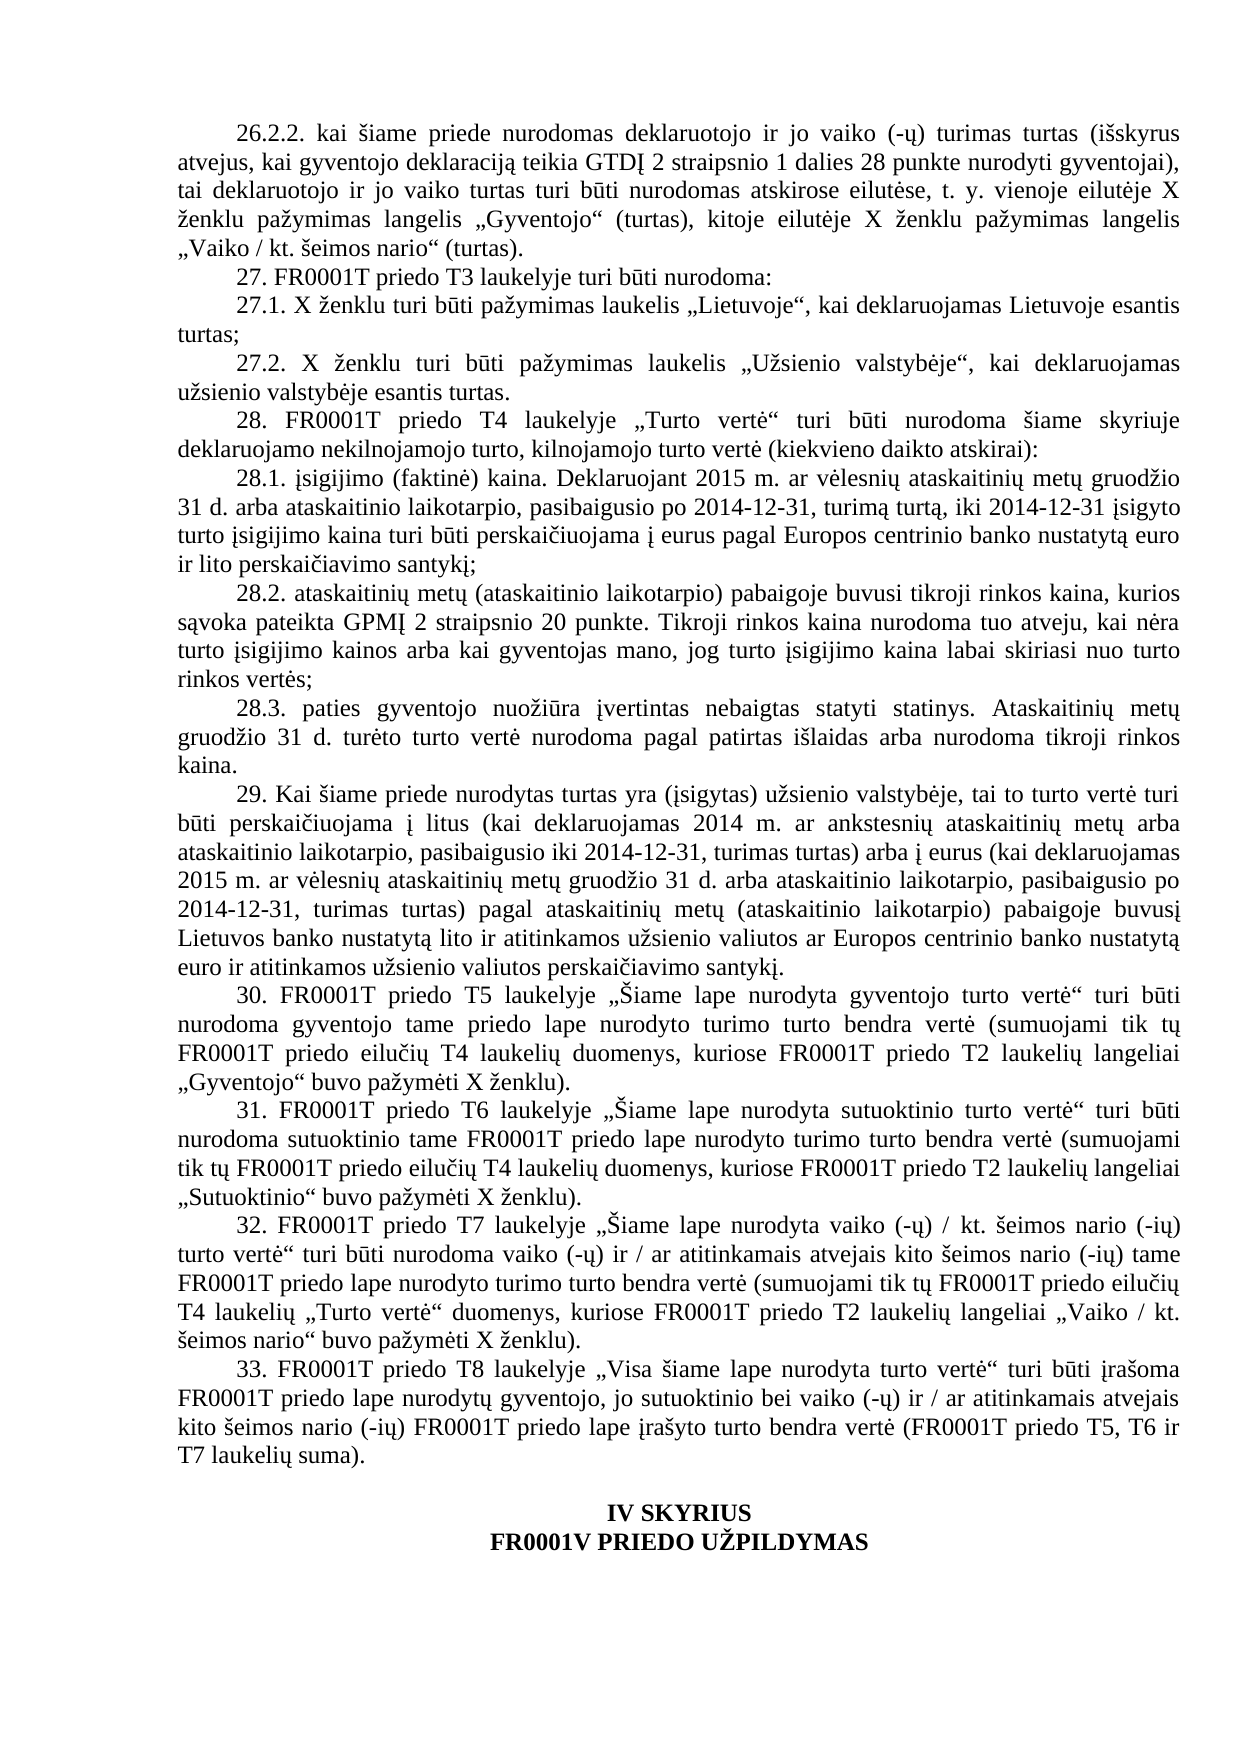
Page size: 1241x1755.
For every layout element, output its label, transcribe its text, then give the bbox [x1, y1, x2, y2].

text 28. FR0001T priedo T4 laukelyje „Turto vertė“ turi būti nurodoma šiame skyriuje deklaruojamo nekilnojamojo turto, kilnojamojo turto vertė (kiekvieno daikto atskirai): [177, 406, 1181, 463]
text IV SKYRIUS [177, 1498, 1181, 1527]
text 33. FR0001T priedo T8 laukelyje „Visa šiame lape nurodyta turto vertė“ turi būti įrašoma FR0001T priedo lape nurodytų gyventojo, jo sutuoktinio bei vaiko (-ų) ir / ar atitinkamais atvejais kito šeimos nario (-ių) FR0001T priedo lape įrašyto turto bendra vertė (FR0001T priedo T5, T6 ir T7 laukelių suma). [177, 1354, 1181, 1469]
text 29. Kai šiame priede nurodytas turtas yra (įsigytas) užsienio valstybėje, tai to turto vertė turi būti perskaičiuojama į litus (kai deklaruojamas 2014 m. ar ankstesnių ataskaitinių metų arba ataskaitinio laikotarpio, pasibaigusio iki 2014-12-31, turimas turtas) arba į eurus (kai deklaruojamas 2015 m. ar vėlesnių ataskaitinių metų gruodžio 31 d. arba ataskaitinio laikotarpio, pasibaigusio po 2014-12-31, turimas turtas) pagal ataskaitinių metų (ataskaitinio laikotarpio) pabaigoje buvusį Lietuvos banko nustatytą lito ir atitinkamos užsienio valiutos ar Europos centrinio banko nustatytą euro ir atitinkamos užsienio valiutos perskaičiavimo santykį. [177, 779, 1181, 981]
text 32. FR0001T priedo T7 laukelyje „Šiame lape nurodyta vaiko (-ų) / kt. šeimos nario (-ių) turto vertė“ turi būti nurodoma vaiko (-ų) ir / ar atitinkamais atvejais kito šeimos nario (-ių) tame FR0001T priedo lape nurodyto turimo turto bendra vertė (sumuojami tik tų FR0001T priedo eilučių T4 laukelių „Turto vertė“ duomenys, kuriose FR0001T priedo T2 laukelių langeliai „Vaiko / kt. šeimos nario“ buvo pažymėti X ženklu). [177, 1211, 1181, 1354]
text 30. FR0001T priedo T5 laukelyje „Šiame lape nurodyta gyventojo turto vertė“ turi būti nurodoma gyventojo tame priedo lape nurodyto turimo turto bendra vertė (sumuojami tik tų FR0001T priedo eilučių T4 laukelių duomenys, kuriose FR0001T priedo T2 laukelių langeliai „Gyventojo“ buvo pažymėti X ženklu). [177, 981, 1181, 1096]
text 27.2. X ženklu turi būti pažymimas laukelis „Užsienio valstybėje“, kai deklaruojamas užsienio valstybėje esantis turtas. [177, 348, 1181, 406]
text 28.3. paties gyventojo nuožiūra įvertintas nebaigtas statyti statinys. Ataskaitinių metų gruodžio 31 d. turėto turto vertė nurodoma pagal patirtas išlaidas arba nurodoma tikroji rinkos kaina. [177, 693, 1181, 779]
text 26.2.2. kai šiame priede nurodomas deklaruotojo ir jo vaiko (-ų) turimas turtas (išskyrus atvejus, kai gyventojo deklaraciją teikia GTDĮ 2 straipsnio 1 dalies 28 punkte nurodyti gyventojai), tai deklaruotojo ir jo vaiko turtas turi būti nurodomas atskirose eilutėse, t. y. vienoje eilutėje X ženklu pažymimas langelis „Gyventojo“ (turtas), kitoje eilutėje X ženklu pažymimas langelis „Vaiko / kt. šeimos nario“ (turtas). [177, 118, 1181, 262]
text FR0001V PRIEDO UŽPILDYMAS [177, 1527, 1181, 1556]
text 31. FR0001T priedo T6 laukelyje „Šiame lape nurodyta sutuoktinio turto vertė“ turi būti nurodoma sutuoktinio tame FR0001T priedo lape nurodyto turimo turto bendra vertė (sumuojami tik tų FR0001T priedo eilučių T4 laukelių duomenys, kuriose FR0001T priedo T2 laukelių langeliai „Sutuoktinio“ buvo pažymėti X ženklu). [177, 1096, 1181, 1211]
text 27.1. X ženklu turi būti pažymimas laukelis „Lietuvoje“, kai deklaruojamas Lietuvoje esantis turtas; [177, 291, 1181, 348]
text 28.1. įsigijimo (faktinė) kaina. Deklaruojant 2015 m. ar vėlesnių ataskaitinių metų gruodžio 31 d. arba ataskaitinio laikotarpio, pasibaigusio po 2014-12-31, turimą turtą, iki 2014-12-31 įsigyto turto įsigijimo kaina turi būti perskaičiuojama į eurus pagal Europos centrinio banko nustatytą euro ir lito perskaičiavimo santykį; [177, 463, 1181, 578]
text 27. FR0001T priedo T3 laukelyje turi būti nurodoma: [177, 262, 1181, 291]
text 28.2. ataskaitinių metų (ataskaitinio laikotarpio) pabaigoje buvusi tikroji rinkos kaina, kurios sąvoka pateikta GPMĮ 2 straipsnio 20 punkte. Tikroji rinkos kaina nurodoma tuo atveju, kai nėra turto įsigijimo kainos arba kai gyventojas mano, jog turto įsigijimo kaina labai skiriasi nuo turto rinkos vertės; [177, 578, 1181, 693]
